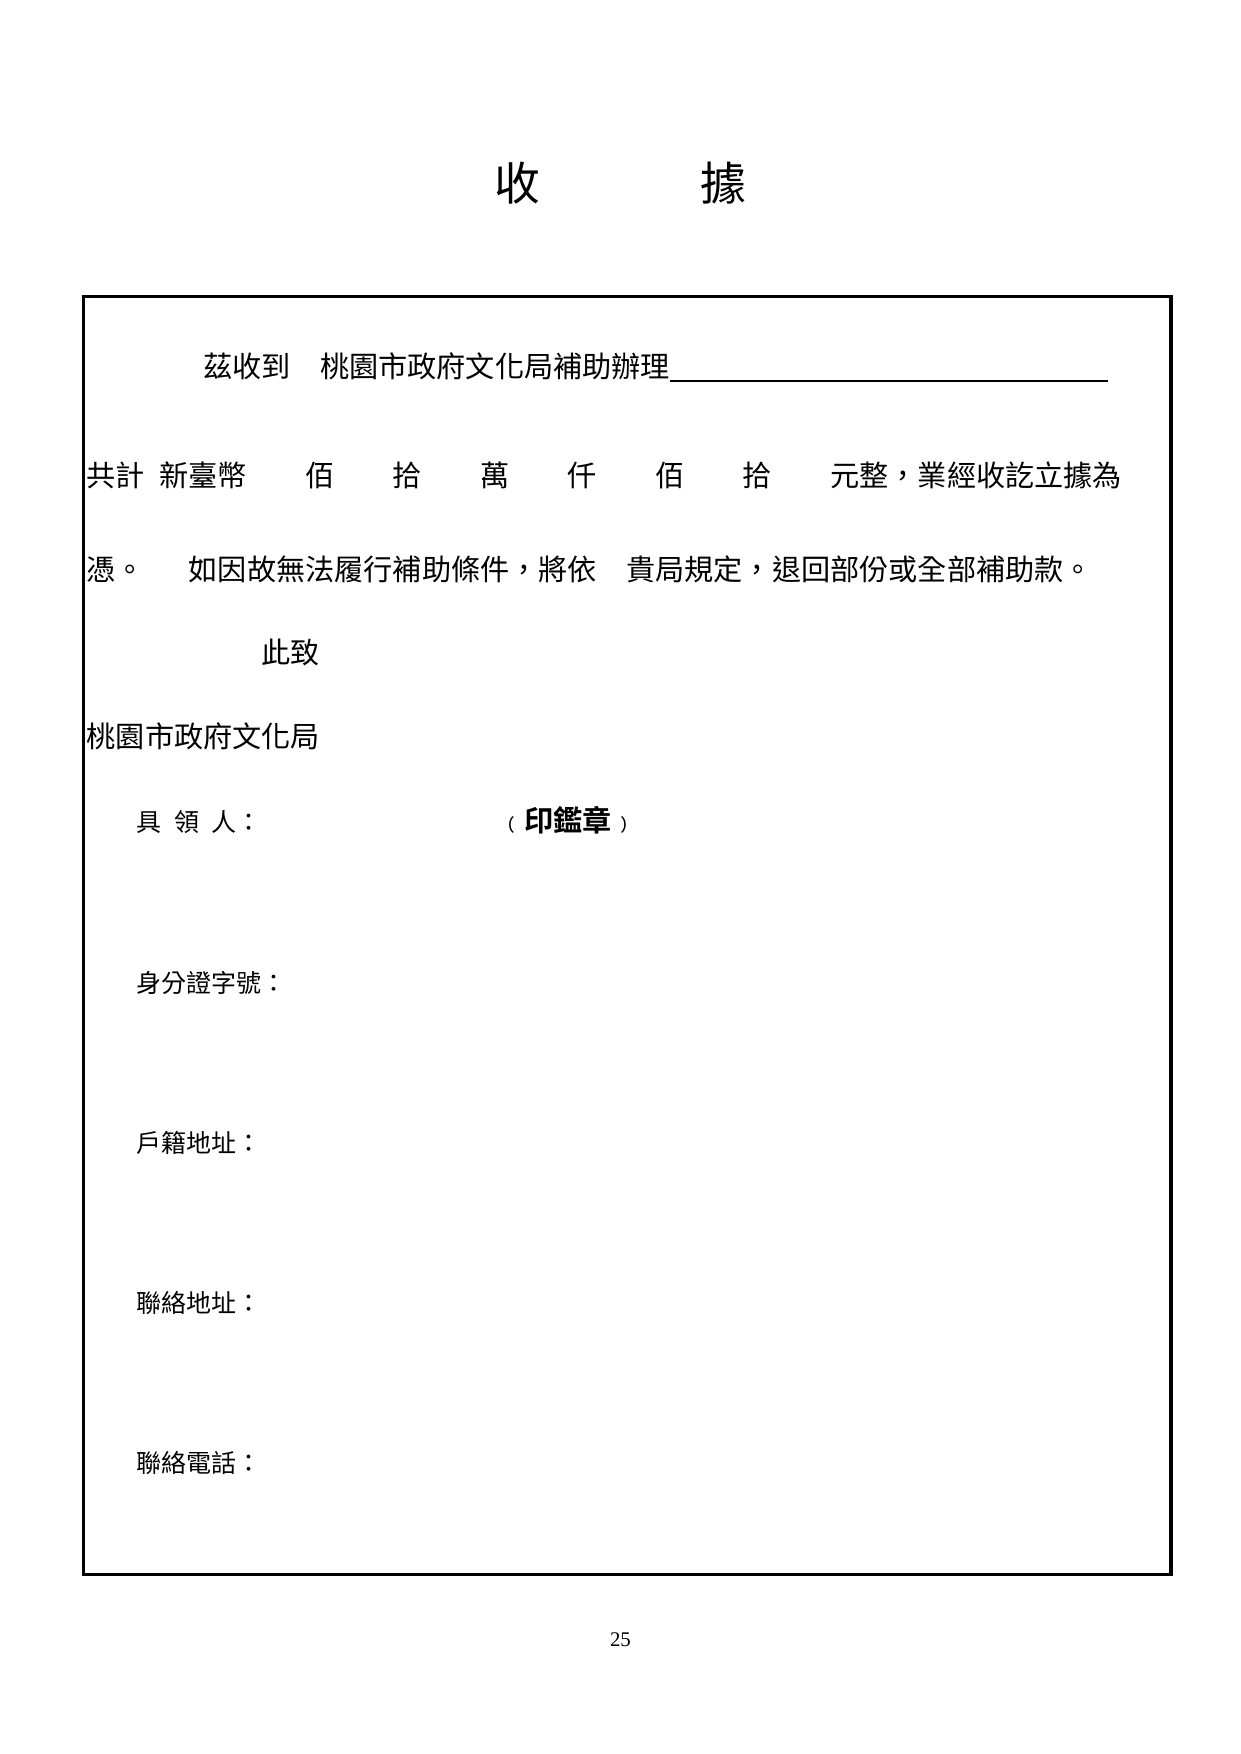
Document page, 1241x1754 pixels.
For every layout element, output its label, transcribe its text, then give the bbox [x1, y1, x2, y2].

text 收 據 [118, 108, 1122, 233]
table_header 茲收到 桃園市政府文化局補助辦理 共計 新臺幣 佰 拾 萬 仟 佰 拾 元整，業經收訖立據為憑。 如因故無法履行補助條件，將依 貴局規定，退回部份或全部補助款。 此致 桃園市政府文化局 具 領 人： ﹙印鑑章﹚ 身分證字號： 戶籍地址： 聯絡地址： 聯絡電話： [85, 298, 1169, 1573]
